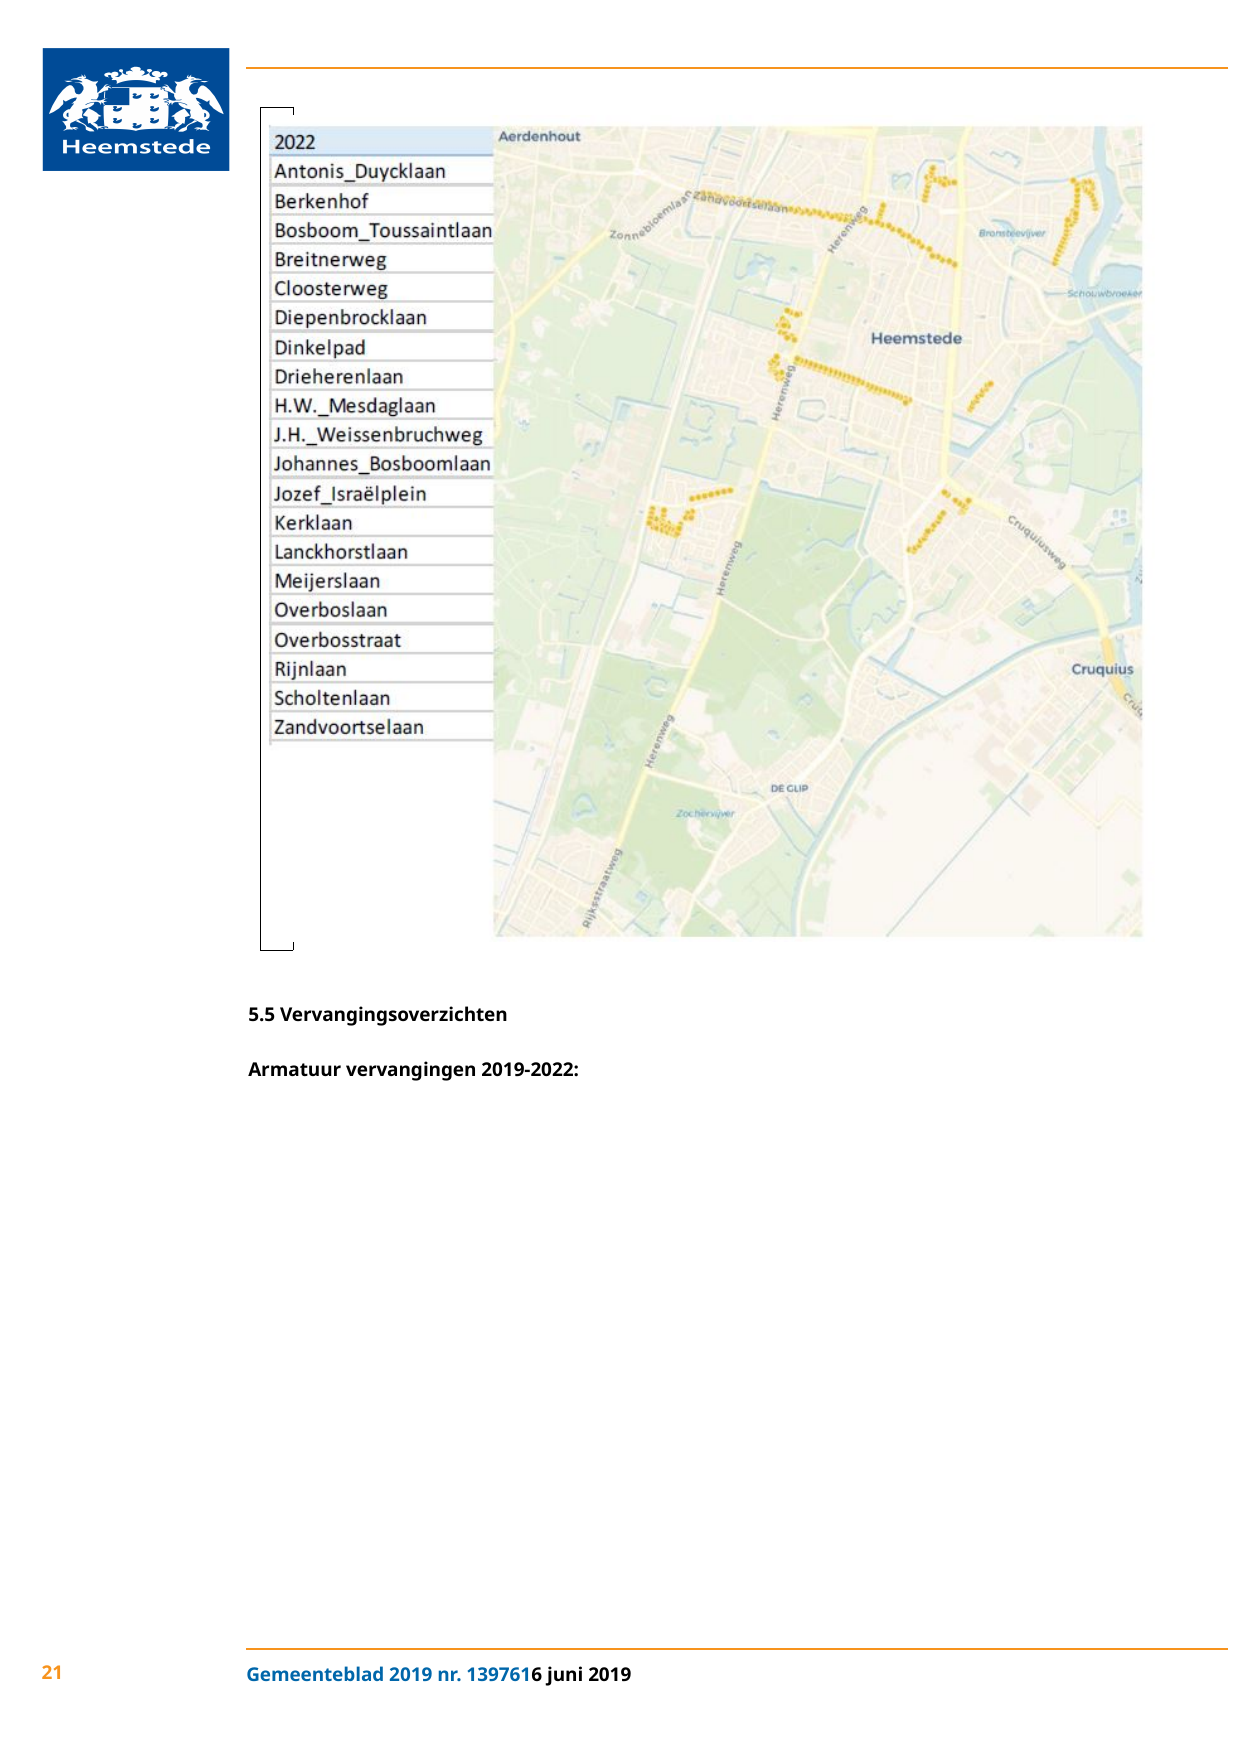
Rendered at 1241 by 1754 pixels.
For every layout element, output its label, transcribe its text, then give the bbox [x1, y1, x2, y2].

picture [41, 47, 231, 172]
text Armatuur vervangingen 2019-2022: [248, 1056, 1152, 1082]
picture [268, 115, 1155, 942]
text 5.5 Vervangingsoverzichten [248, 1001, 1152, 1027]
